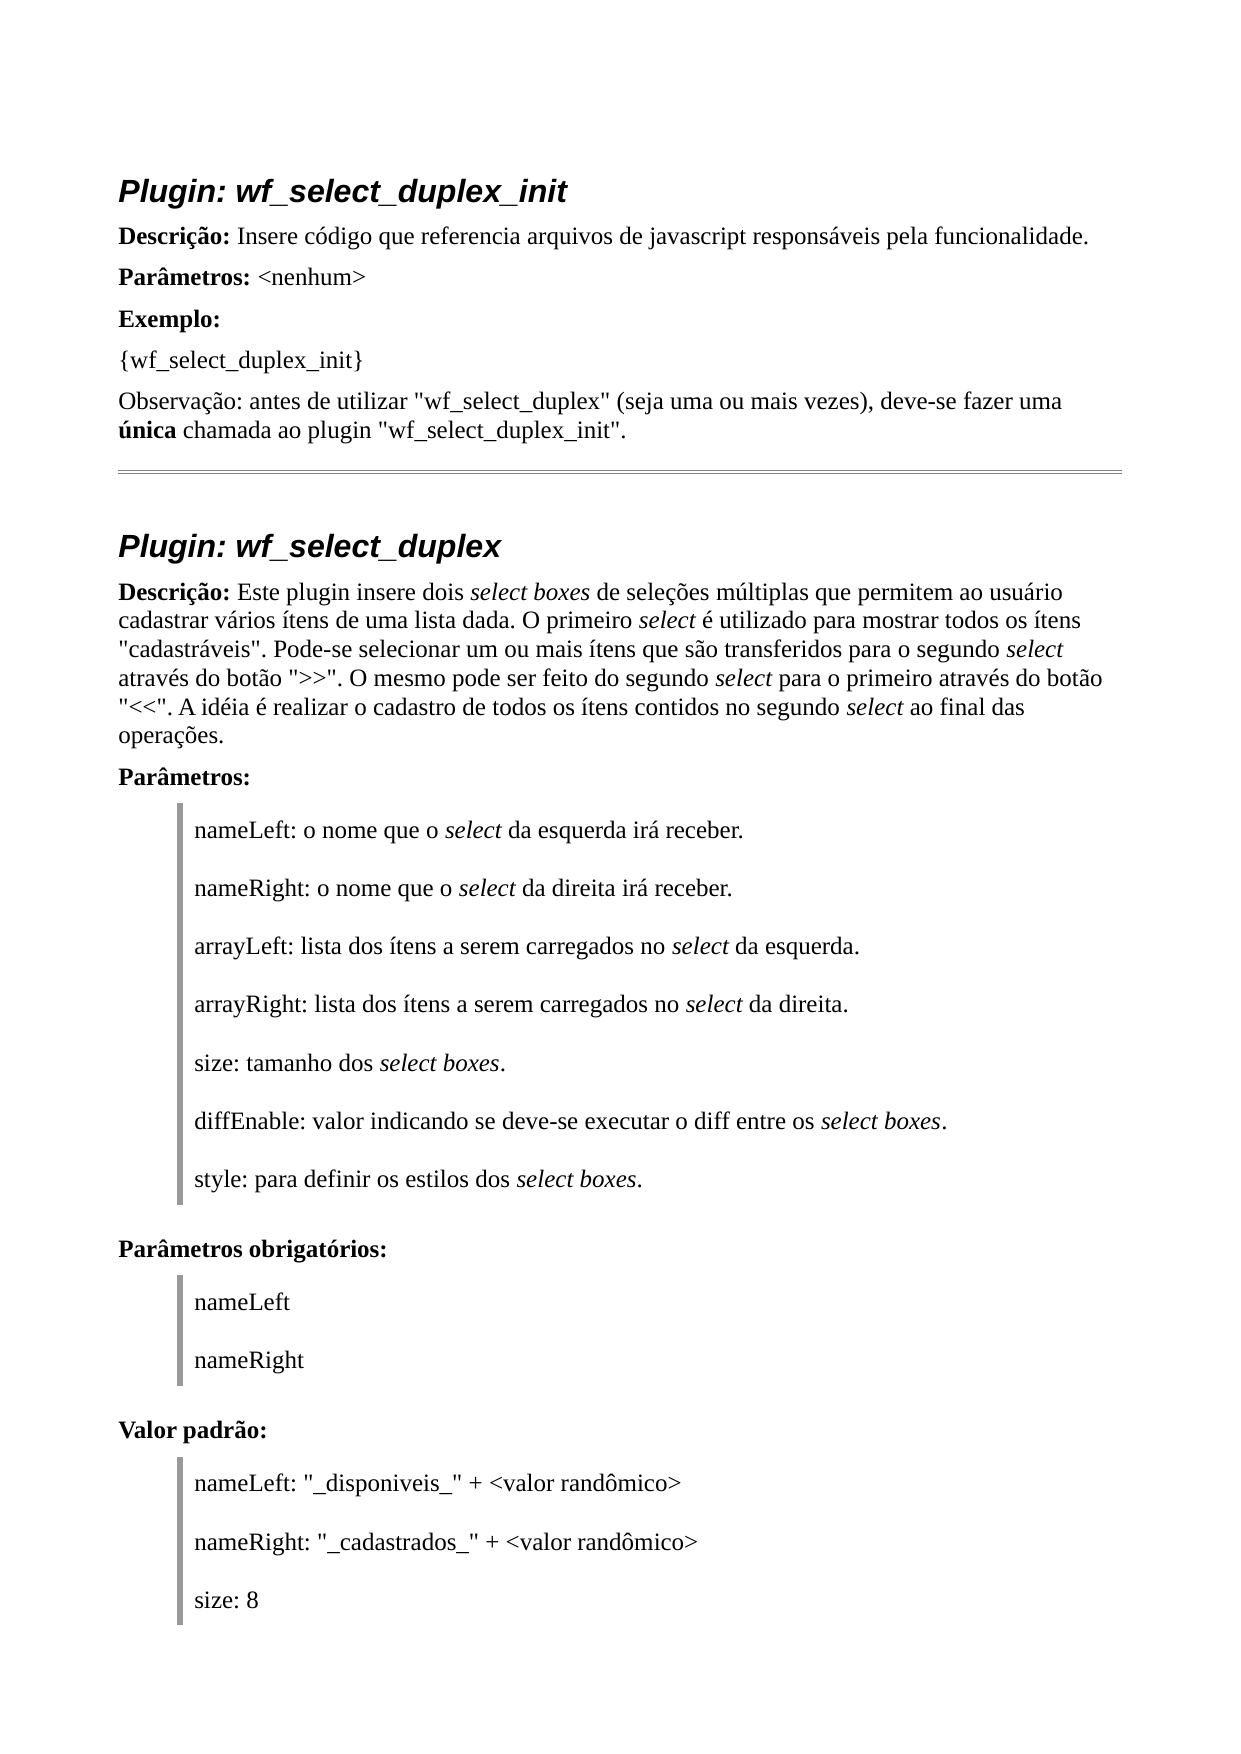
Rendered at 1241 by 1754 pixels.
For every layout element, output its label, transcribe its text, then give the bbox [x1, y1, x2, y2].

text Descrição: Insere código que referencia arquivos de javascript responsáveis pela funcionalidade. [118, 221, 1122, 250]
text Valor padrão: [118, 1415, 1122, 1444]
text {wf_select_duplex_init} [118, 345, 1122, 374]
text Parâmetros: [118, 762, 1122, 791]
text arrayLeft: lista dos ítens a serem carregados no select da esquerda. [183, 919, 1063, 960]
text Exemplo: [118, 304, 1122, 332]
text Parâmetros: <nenhum> [118, 262, 1122, 291]
text nameRight [183, 1334, 1063, 1386]
subtitle Plugin: wf_select_duplex_init [118, 172, 1122, 209]
text nameLeft: "_disponiveis_" + <valor randômico> [183, 1457, 1063, 1497]
text Descrição: Este plugin insere dois select boxes de seleções múltiplas que permitem ao usuário cadastrar vários ítens de uma lista dada. O primeiro select é utilizado para mostrar todos os ítens "cadastráveis". Pode-se selecionar um ou mais ítens que são transferidos para o segundo select através do botão ">>". O mesmo pode ser feito do segundo select para o primeiro através do botão "<<". A idéia é realizar o cadastro de todos os ítens contidos no segundo select ao final das operações. [118, 577, 1122, 749]
subtitle Plugin: wf_select_duplex [118, 527, 1122, 564]
text Parâmetros obrigatórios: [118, 1234, 1122, 1263]
text arrayRight: lista dos ítens a serem carregados no select da direita. [183, 978, 1063, 1018]
text size: 8 [183, 1573, 1063, 1625]
text diffEnable: valor indicando se deve-se executar o diff entre os select boxes. [183, 1094, 1063, 1135]
text nameLeft: o nome que o select da esquerda irá receber. [183, 803, 1063, 843]
text size: tamanho dos select boxes. [183, 1036, 1063, 1076]
text nameRight: o nome que o select da direita irá receber. [183, 861, 1063, 902]
text nameLeft [183, 1275, 1063, 1316]
text nameRight: "_cadastrados_" + <valor randômico> [183, 1515, 1063, 1555]
text style: para definir os estilos dos select boxes. [183, 1152, 1063, 1205]
text Observação: antes de utilizar "wf_select_duplex" (seja uma ou mais vezes), deve-se fazer uma única chamada ao plugin "wf_select_duplex_init". [118, 386, 1122, 444]
